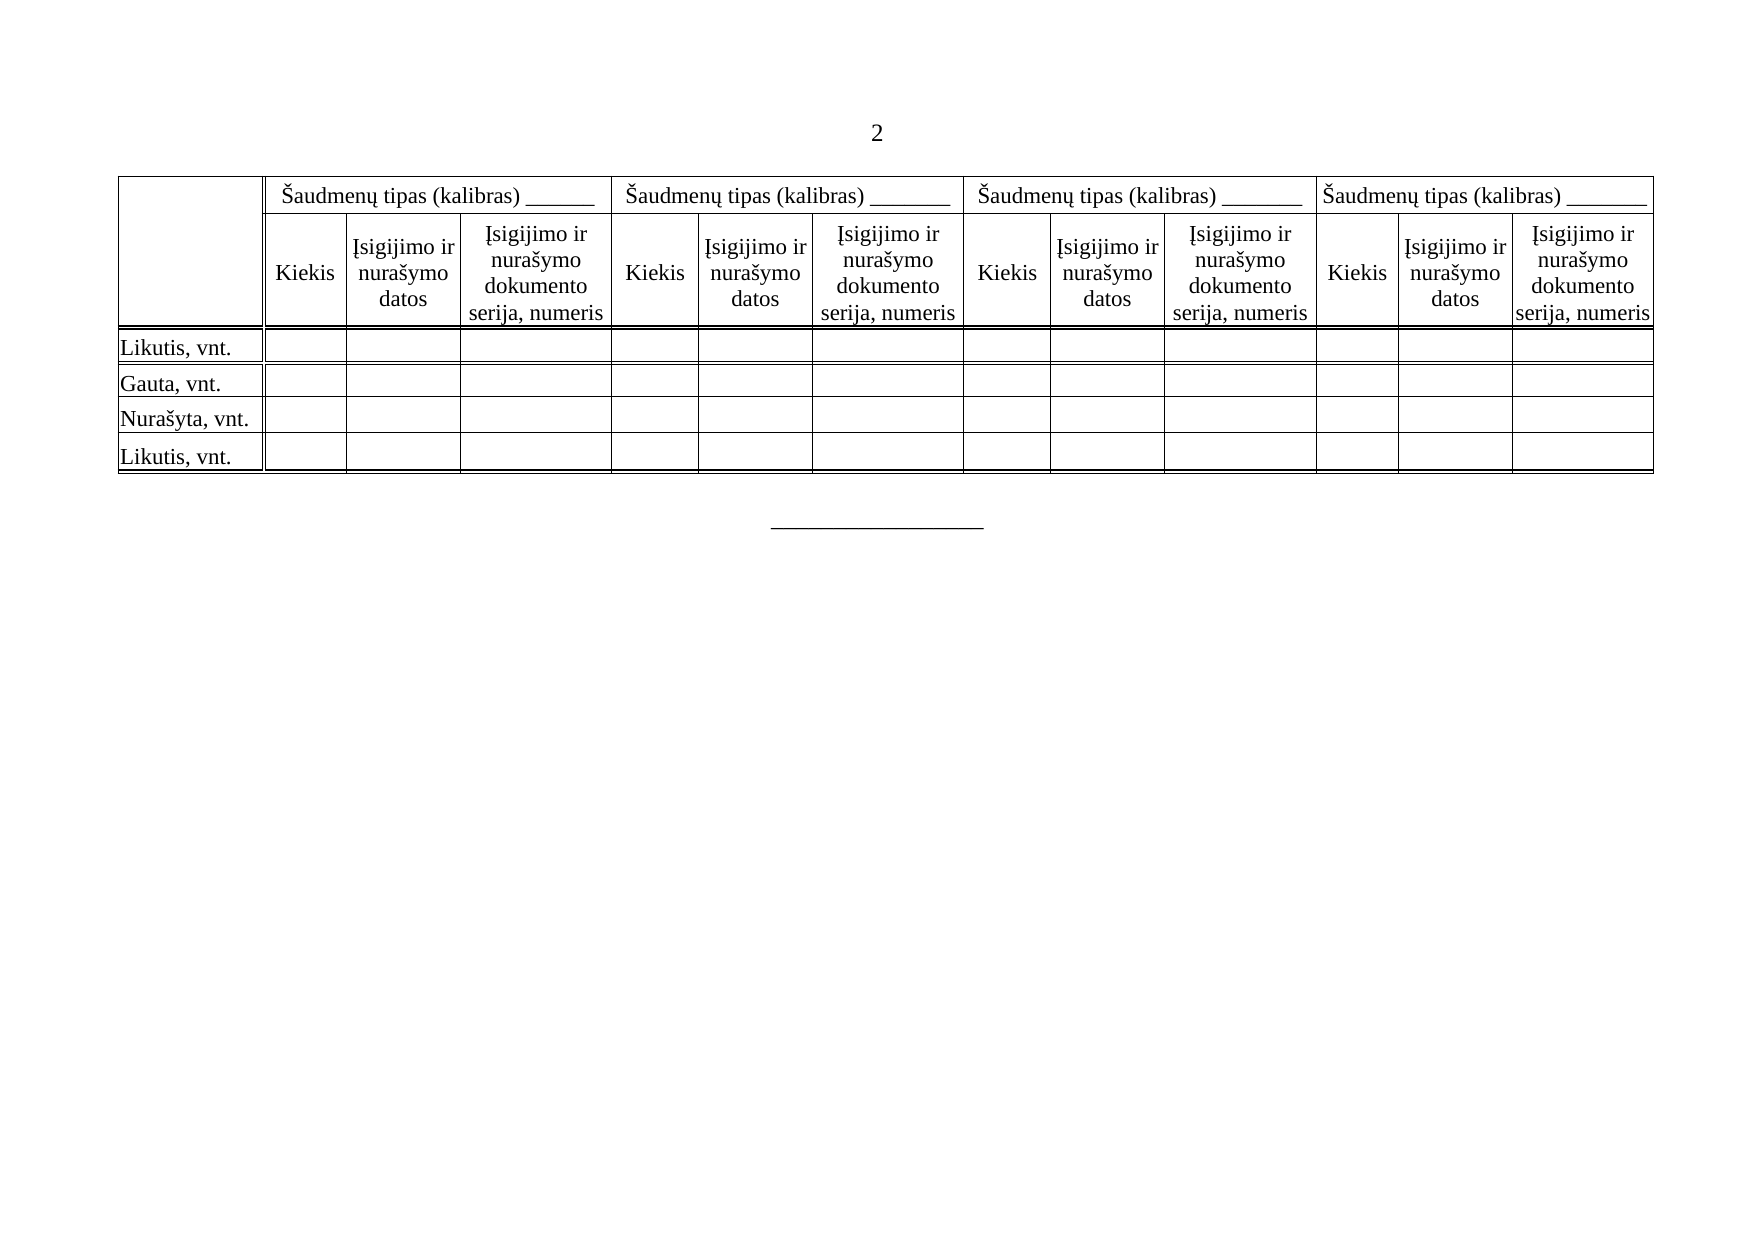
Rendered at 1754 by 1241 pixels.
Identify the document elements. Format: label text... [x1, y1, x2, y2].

table_cell [1399, 365, 1512, 396]
table_cell [1399, 330, 1512, 361]
table_cell [1165, 365, 1316, 396]
table_cell [266, 433, 346, 469]
table_cell Kiekis [964, 214, 1050, 325]
table_cell [347, 433, 460, 469]
table_cell [813, 433, 963, 469]
table_cell [1317, 433, 1398, 469]
table_cell [347, 397, 460, 432]
table_cell [699, 330, 812, 361]
table_cell [612, 365, 698, 396]
table_cell [1051, 433, 1164, 469]
table_cell [1399, 397, 1512, 432]
table_cell [964, 330, 1050, 361]
table_cell Gauta, vnt. [119, 365, 262, 396]
table_cell [964, 397, 1050, 432]
table_cell [461, 365, 611, 396]
text _________________ [118, 503, 1636, 532]
table_cell [1165, 330, 1316, 361]
table_cell [347, 365, 460, 396]
table_cell [461, 330, 611, 361]
table_cell Įsigijimo ir nurašymo dokumento serija, numeris [1165, 214, 1316, 325]
table_cell [1051, 397, 1164, 432]
table_cell [699, 433, 812, 469]
table_header Šaudmenų tipas (kalibras) _______ [612, 177, 963, 213]
table_cell Kiekis [612, 214, 698, 325]
table_cell [813, 397, 963, 432]
table_cell [266, 330, 346, 361]
table_cell [1399, 433, 1512, 469]
table_cell [1513, 330, 1653, 361]
table_cell [612, 433, 698, 469]
table_cell Įsigijimo ir nurašymo datos [347, 214, 460, 325]
table_cell Įsigijimo ir nurašymo dokumento serija, numeris [461, 214, 611, 325]
table_cell Likutis, vnt. [119, 433, 262, 469]
table_cell [699, 365, 812, 396]
table_header Šaudmenų tipas (kalibras) _______ [964, 177, 1316, 213]
table_cell Įsigijimo ir nurašymo datos [1051, 214, 1164, 325]
table_cell [612, 397, 698, 432]
table_cell [1165, 433, 1316, 469]
table_cell [1051, 365, 1164, 396]
table_cell [813, 330, 963, 361]
table_cell [1317, 330, 1398, 361]
table_cell [347, 330, 460, 361]
table_cell [1513, 365, 1653, 396]
table_cell [266, 365, 346, 396]
table_cell [461, 433, 611, 469]
table_cell Kiekis [266, 214, 346, 325]
table_cell Įsigijimo ir nurašymo dokumento serija, numeris [1513, 214, 1653, 325]
table_header Šaudmenų tipas (kalibras) ______ [266, 177, 611, 213]
table_cell Nurašyta, vnt. [119, 397, 262, 432]
table_header Šaudmenų tipas (kalibras) _______ [1317, 177, 1653, 213]
table_cell [964, 365, 1050, 396]
table_cell [266, 397, 346, 432]
table_cell [964, 433, 1050, 469]
table_header [119, 177, 262, 325]
table_cell [1513, 433, 1653, 469]
table_cell [699, 397, 812, 432]
table_cell [461, 397, 611, 432]
table_cell [612, 330, 698, 361]
table_cell [1165, 397, 1316, 432]
table_cell [813, 365, 963, 396]
table_cell [1513, 397, 1653, 432]
table_cell [1051, 330, 1164, 361]
table_cell [1317, 397, 1398, 432]
table_cell Įsigijimo ir nurašymo datos [699, 214, 812, 325]
table_cell Įsigijimo ir nurašymo dokumento serija, numeris [813, 214, 963, 325]
table_cell Likutis, vnt. [119, 330, 262, 361]
table_cell [1317, 365, 1398, 396]
table_cell Kiekis [1317, 214, 1398, 325]
table_cell Įsigijimo ir nurašymo datos [1399, 214, 1512, 325]
